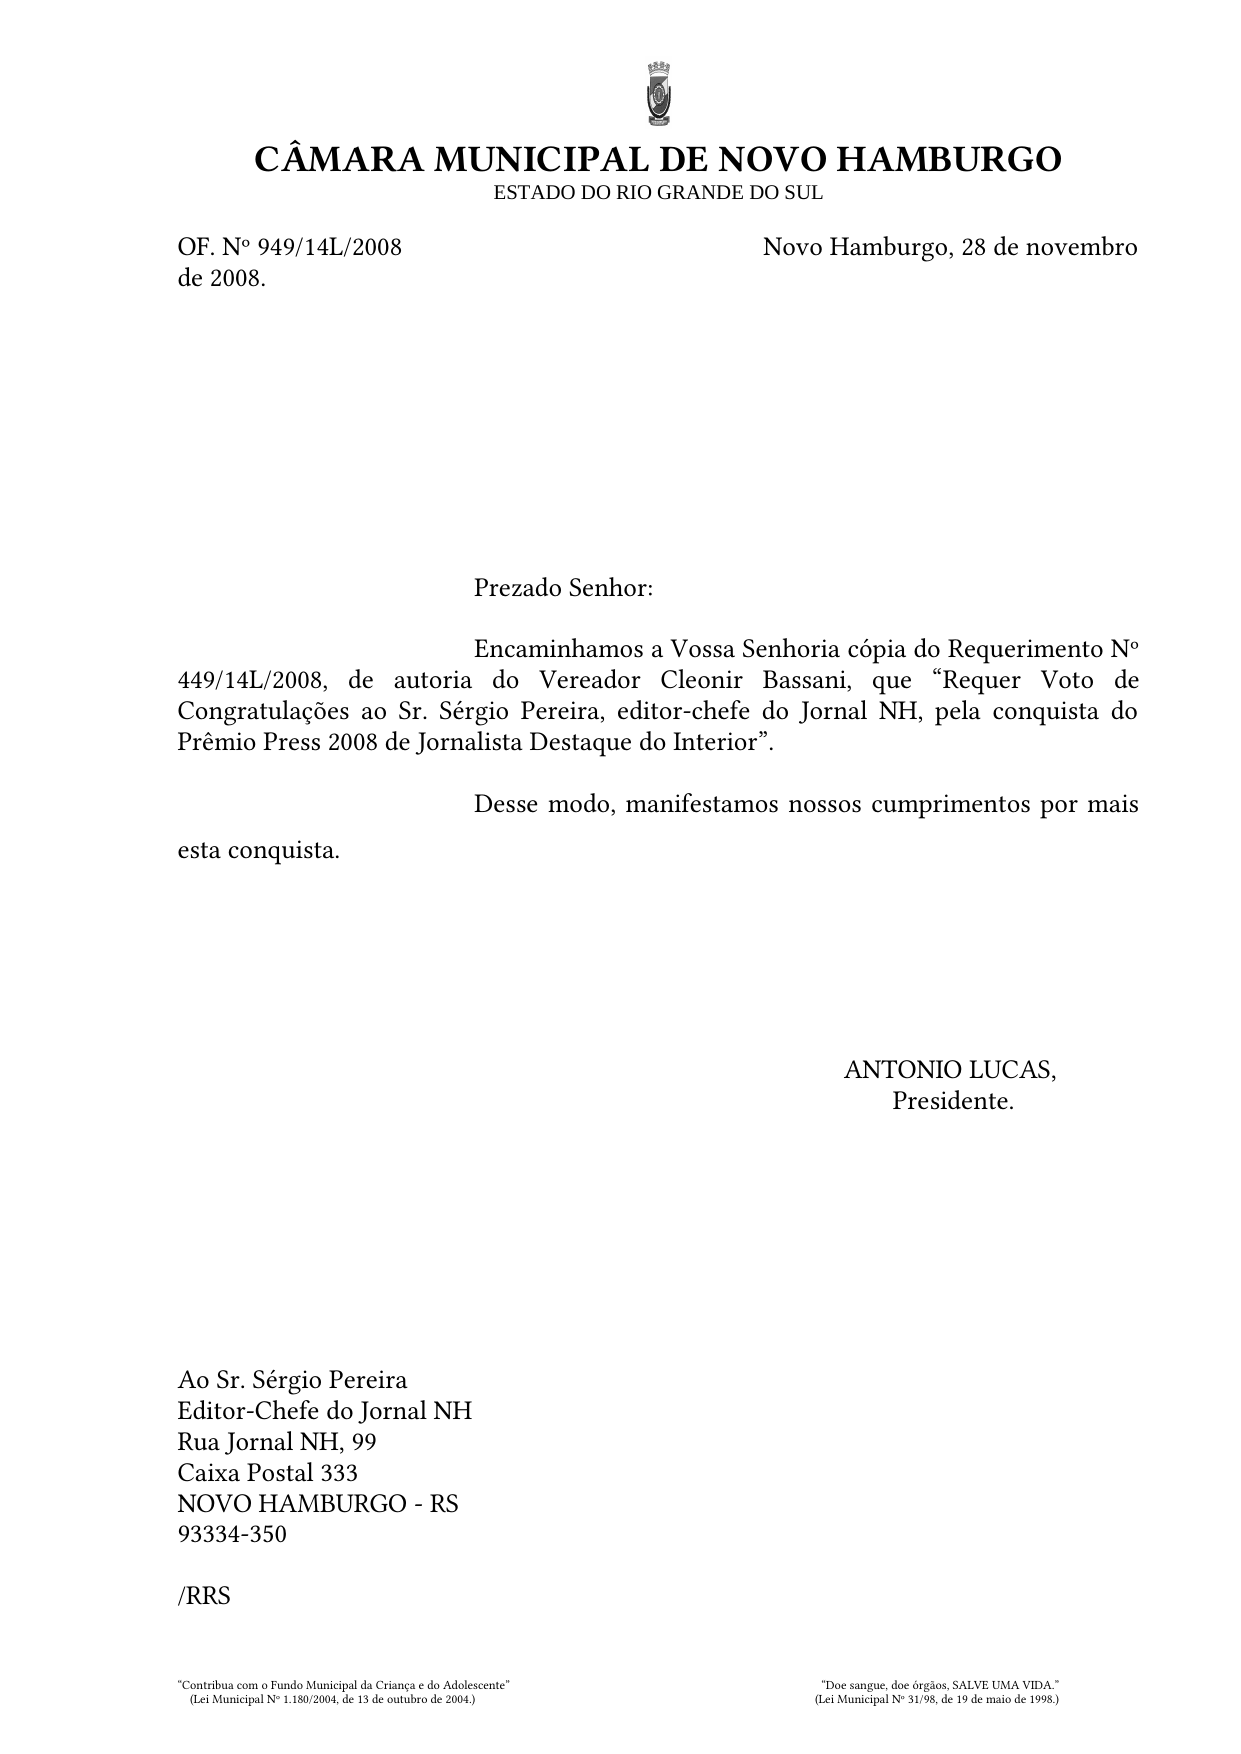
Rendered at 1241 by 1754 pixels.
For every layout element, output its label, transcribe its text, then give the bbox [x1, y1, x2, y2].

subtitle Ao Sr. Sérgio Pereira [177, 1364, 1140, 1395]
text NOVO HAMBURGO - RS [177, 1488, 1140, 1519]
text Editor-Chefe do Jornal NH [177, 1395, 1140, 1426]
text Caixa Postal 333 [177, 1457, 1140, 1488]
text Desse modo, manifestamos nossos cumprimentos por mais esta conquista. [177, 788, 1140, 866]
subtitle /RRS [177, 1581, 1140, 1611]
text 93334-350 [177, 1519, 1140, 1549]
text OF. Nº 949/14L/2008 Novo Hamburgo, 28 de novembro de 2008. [177, 231, 1140, 293]
text Prezado Senhor: [177, 572, 1140, 603]
text Rua Jornal NH, 99 [177, 1426, 1140, 1457]
text Presidente. [177, 1086, 1140, 1116]
text ANTONIO LUCAS, [177, 1054, 1140, 1086]
text Encaminhamos a Vossa Senhoria cópia do Requerimento Nº 449/14L/2008, de autoria do Vereador Cleonir Bassani, que “Requer Voto de Congratulações ao Sr. Sérgio Pereira, editor-chefe do Jornal NH, pela conquista do Prêmio Press 2008 de Jornalista Destaque do Interior”. [177, 633, 1140, 757]
